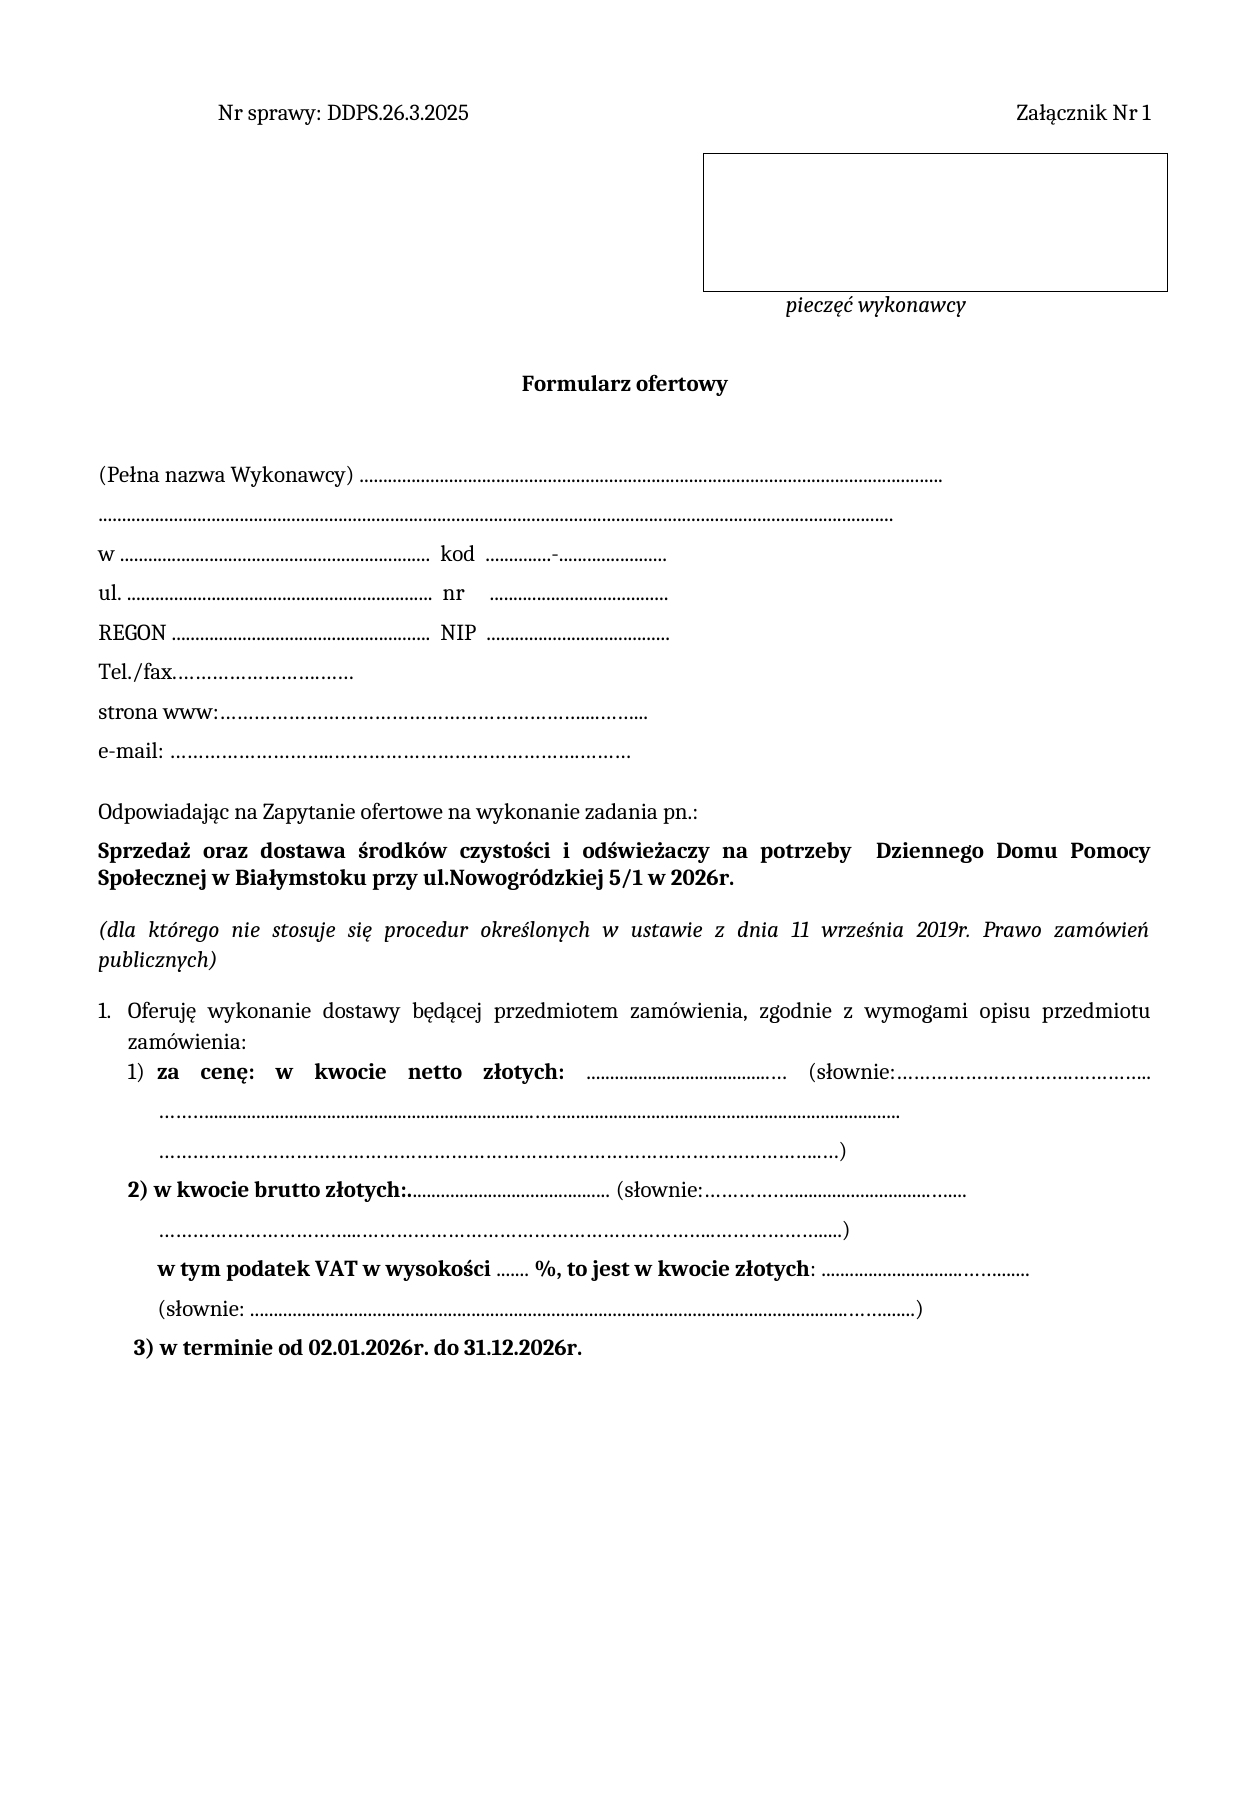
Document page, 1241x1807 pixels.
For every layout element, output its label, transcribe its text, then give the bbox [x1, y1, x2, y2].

text ......................................................................................................................................................................... [98, 501, 1152, 528]
text (dla którego nie stosuje się procedur określonych w ustawie z dnia 11 września 2019r. Prawo zamówień publicznych) [98, 917, 1152, 973]
text Sprzedaż oraz dostawa środków czystości i odświeżaczy na potrzeby Dziennego Domu Pomocy Społecznej w Białymstoku przy ul.Nowogródzkiej 5/1 w 2026r. [98, 838, 1152, 891]
text Tel./fax.…………………….…… [98, 659, 1152, 686]
list (słownie: ...............................................................................................................................…….......) [157, 1296, 1152, 1322]
list 2) w kwocie brutto złotych:........................................... (słownie:……………..............................….... [128, 1177, 1152, 1203]
text strona www:………………………………………………………....……... [98, 699, 1152, 725]
list w tym podatek VAT w wysokości ....... %, to jest w kwocie złotych: ..............................……....... [157, 1256, 1152, 1282]
text Odpowiadając na Zapytanie ofertowe na wykonanie zadania pn.: [98, 798, 1152, 825]
text e-mail: ………………………..…………………………………….……… [98, 738, 1152, 764]
text ul. ................................................................. nr ...................................... [98, 580, 1152, 607]
text Formularz ofertowy [98, 371, 1152, 397]
list ……………………………...……………………………………………………..……………….....) [157, 1217, 1152, 1243]
list Oferuję wykonanie dostawy będącej przedmiotem zamówienia, zgodnie z wymogami opisu przedmiotu zamówienia: [98, 998, 1152, 1055]
list 3) w terminie od 02.01.2026r. do 31.12.2026r. [134, 1335, 1152, 1361]
text pieczęć wykonawcy [98, 292, 1152, 318]
text (Pełna nazwa Wykonawcy) ............................................................................................................................ [98, 462, 1152, 488]
text w .................................................................. kod ..............-....................... [98, 541, 1152, 567]
text REGON ....................................................... NIP ....................................... [98, 620, 1152, 646]
list za cenę: w kwocie netto złotych: .......................................… (słownie:………………………….…………..……….....................................................................…..........................................................................……………………………………………………………………………………………………..…) [128, 1059, 1152, 1164]
text Nr sprawy: DDPS.26.3.2025 Załącznik Nr 1 [98, 100, 1152, 127]
table_header [704, 154, 1167, 291]
